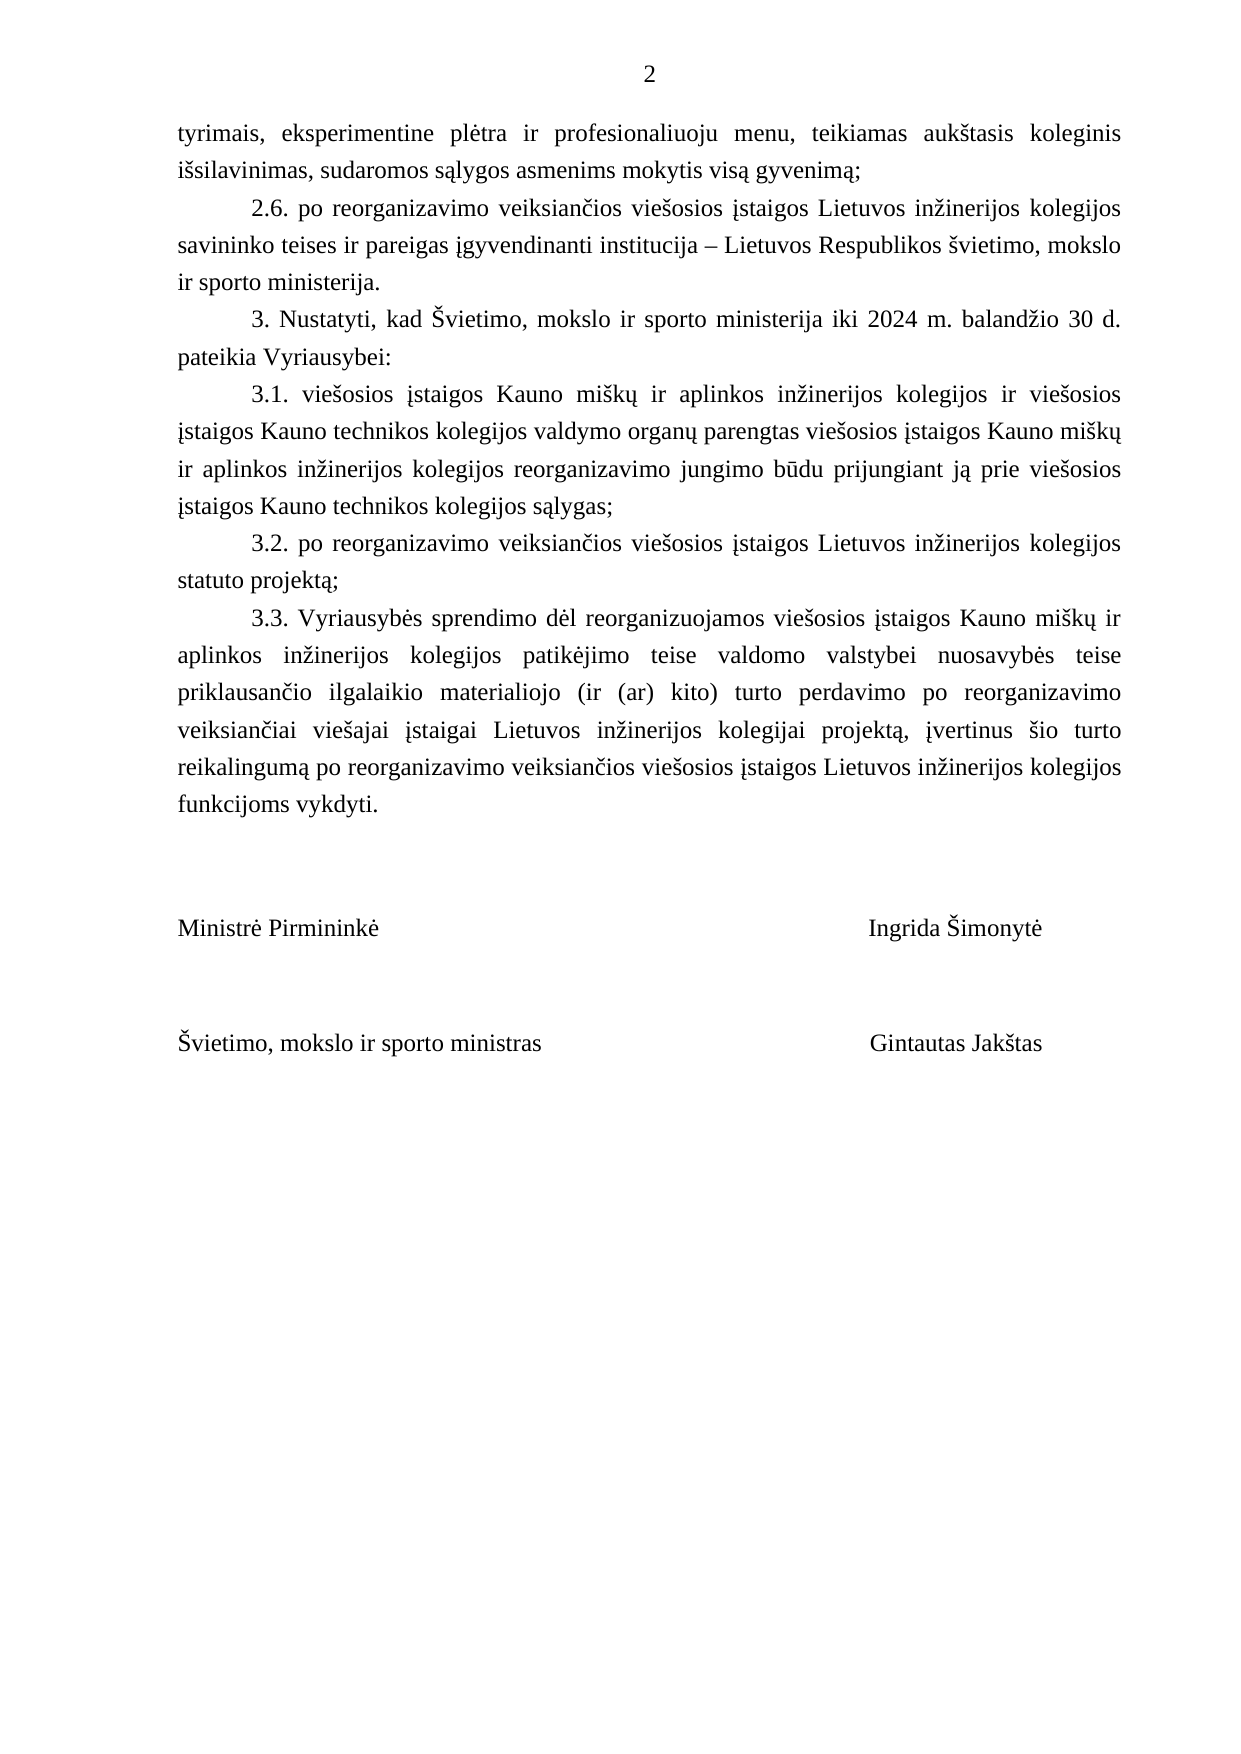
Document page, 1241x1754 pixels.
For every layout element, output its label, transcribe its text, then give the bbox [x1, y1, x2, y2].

text Švietimo, mokslo ir sporto ministras Gintautas Jakštas [177, 1028, 1122, 1057]
text 3. Nustatyti, kad Švietimo, mokslo ir sporto ministerija iki 2024 m. balandžio 30 d. pateikia Vyriausybei: [177, 304, 1122, 371]
text 3.1. viešosios įstaigos Kauno miškų ir aplinkos inžinerijos kolegijos ir viešosios įstaigos Kauno technikos kolegijos valdymo organų parengtas viešosios įstaigos Kauno miškų ir aplinkos inžinerijos kolegijos reorganizavimo jungimo būdu prijungiant ją prie viešosios įstaigos Kauno technikos kolegijos sąlygas; [177, 379, 1122, 520]
text 3.2. po reorganizavimo veiksiančios viešosios įstaigos Lietuvos inžinerijos kolegijos statuto projektą; [177, 528, 1122, 594]
text tyrimais, eksperimentine plėtra ir profesionaliuoju menu, teikiamas aukštasis koleginis išsilavinimas, sudaromos sąlygos asmenims mokytis visą gyvenimą; [177, 118, 1122, 184]
text 2.6. po reorganizavimo veiksiančios viešosios įstaigos Lietuvos inžinerijos kolegijos savininko teises ir pareigas įgyvendinanti institucija – Lietuvos Respublikos švietimo, mokslo ir sporto ministerija. [177, 193, 1122, 296]
text 3.3. Vyriausybės sprendimo dėl reorganizuojamos viešosios įstaigos Kauno miškų ir aplinkos inžinerijos kolegijos patikėjimo teise valdomo valstybei nuosavybės teise priklausančio ilgalaikio materialiojo (ir (ar) kito) turto perdavimo po reorganizavimo veiksiančiai viešajai įstaigai Lietuvos inžinerijos kolegijai projektą, įvertinus šio turto reikalingumą po reorganizavimo veiksiančios viešosios įstaigos Lietuvos inžinerijos kolegijos funkcijoms vykdyti. [177, 603, 1122, 818]
text Ministrė Pirmininkė Ingrida Šimonytė [177, 913, 1122, 942]
